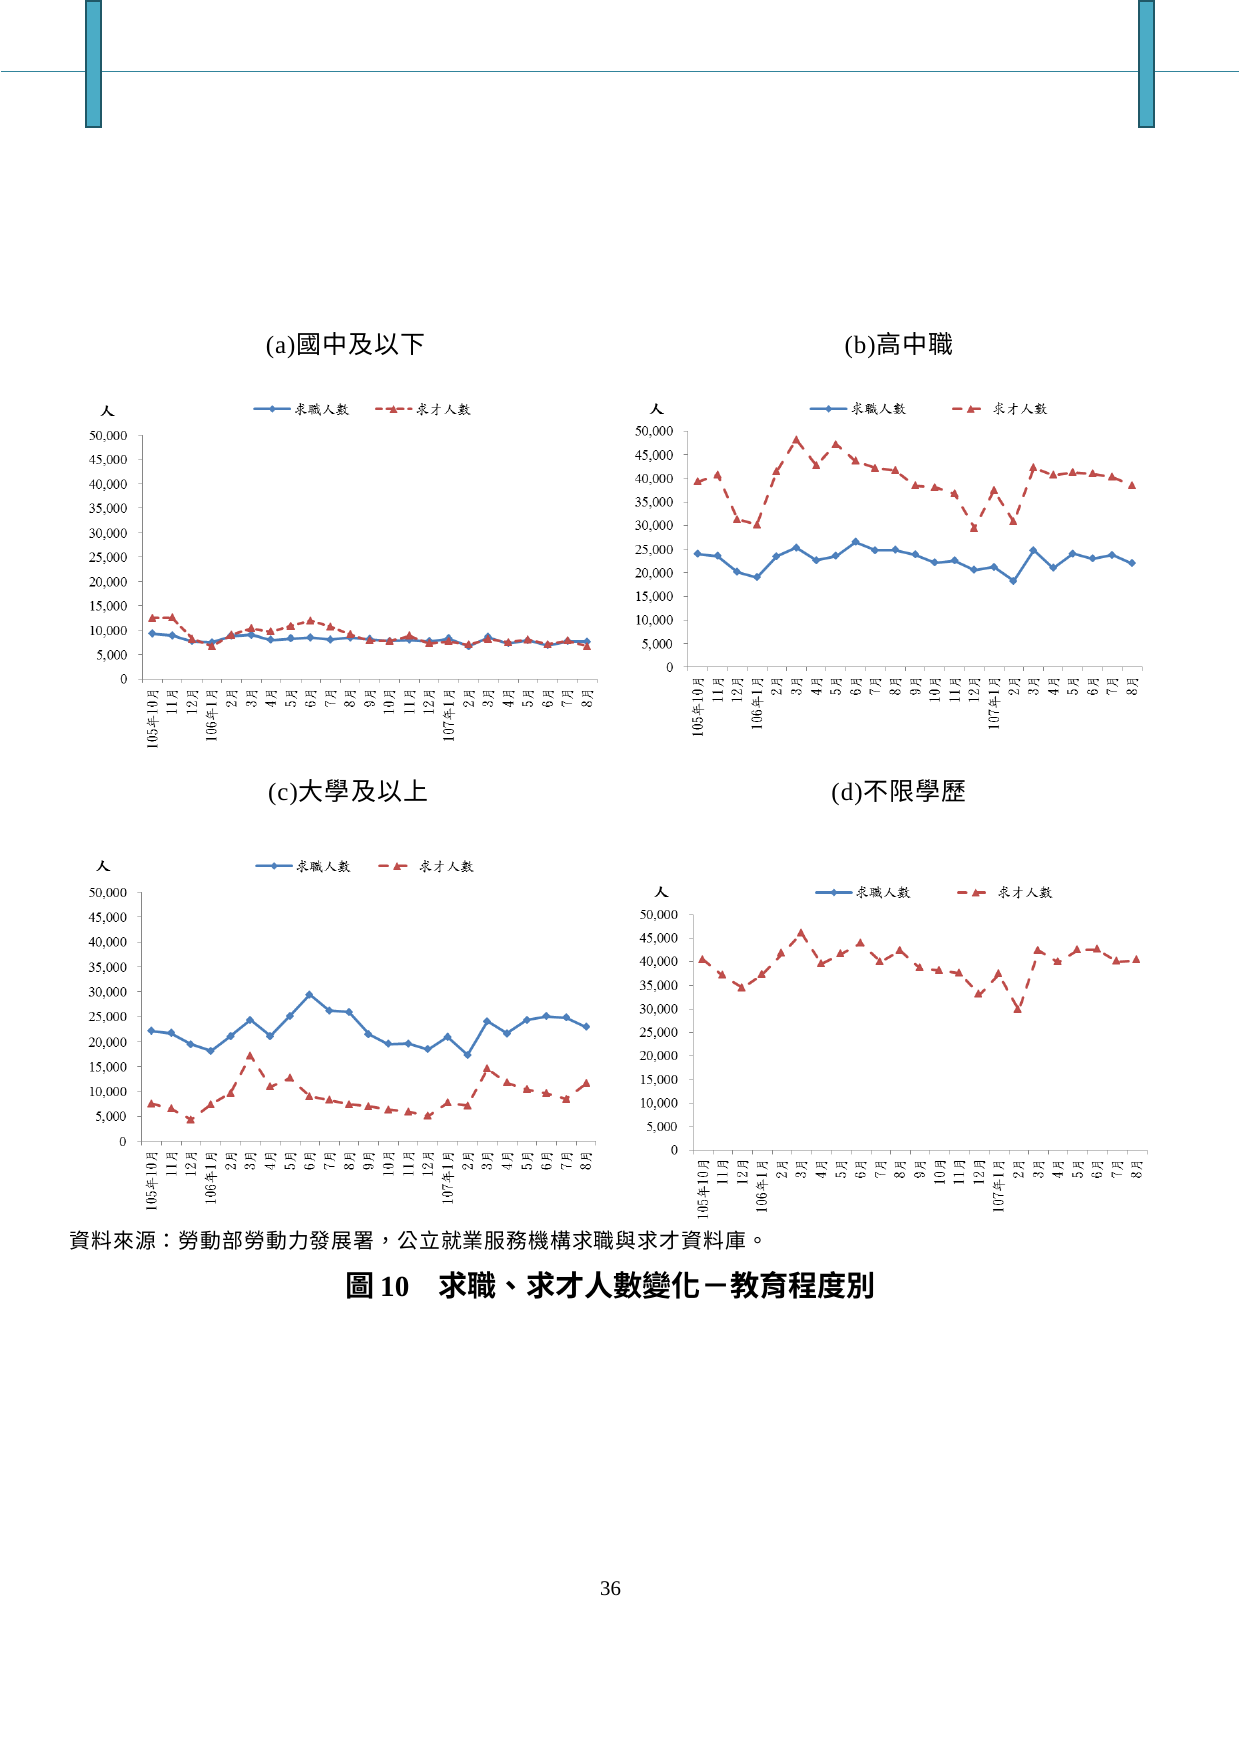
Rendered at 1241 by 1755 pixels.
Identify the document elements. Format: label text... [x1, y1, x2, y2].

table_cell [1171, 826, 1175, 1228]
table_cell [69, 377, 622, 758]
text 圖10 求職、求才人數變化－教育程度別 [187, 1266, 1033, 1303]
table_cell [69, 826, 627, 1228]
table_cell [627, 826, 1171, 1228]
table_cell [623, 377, 1175, 758]
table_header (a)國中及以下 [69, 312, 622, 377]
table_cell (c)大學及以上 [69, 758, 627, 826]
text 資料來源：勞動部勞動力發展署，公立就業服務機構求職與求才資料庫。 [69, 1228, 1033, 1253]
table_header (b)高中職 [623, 312, 1175, 377]
table_cell [1171, 758, 1175, 826]
table_cell (d)不限學歷 [627, 758, 1171, 826]
